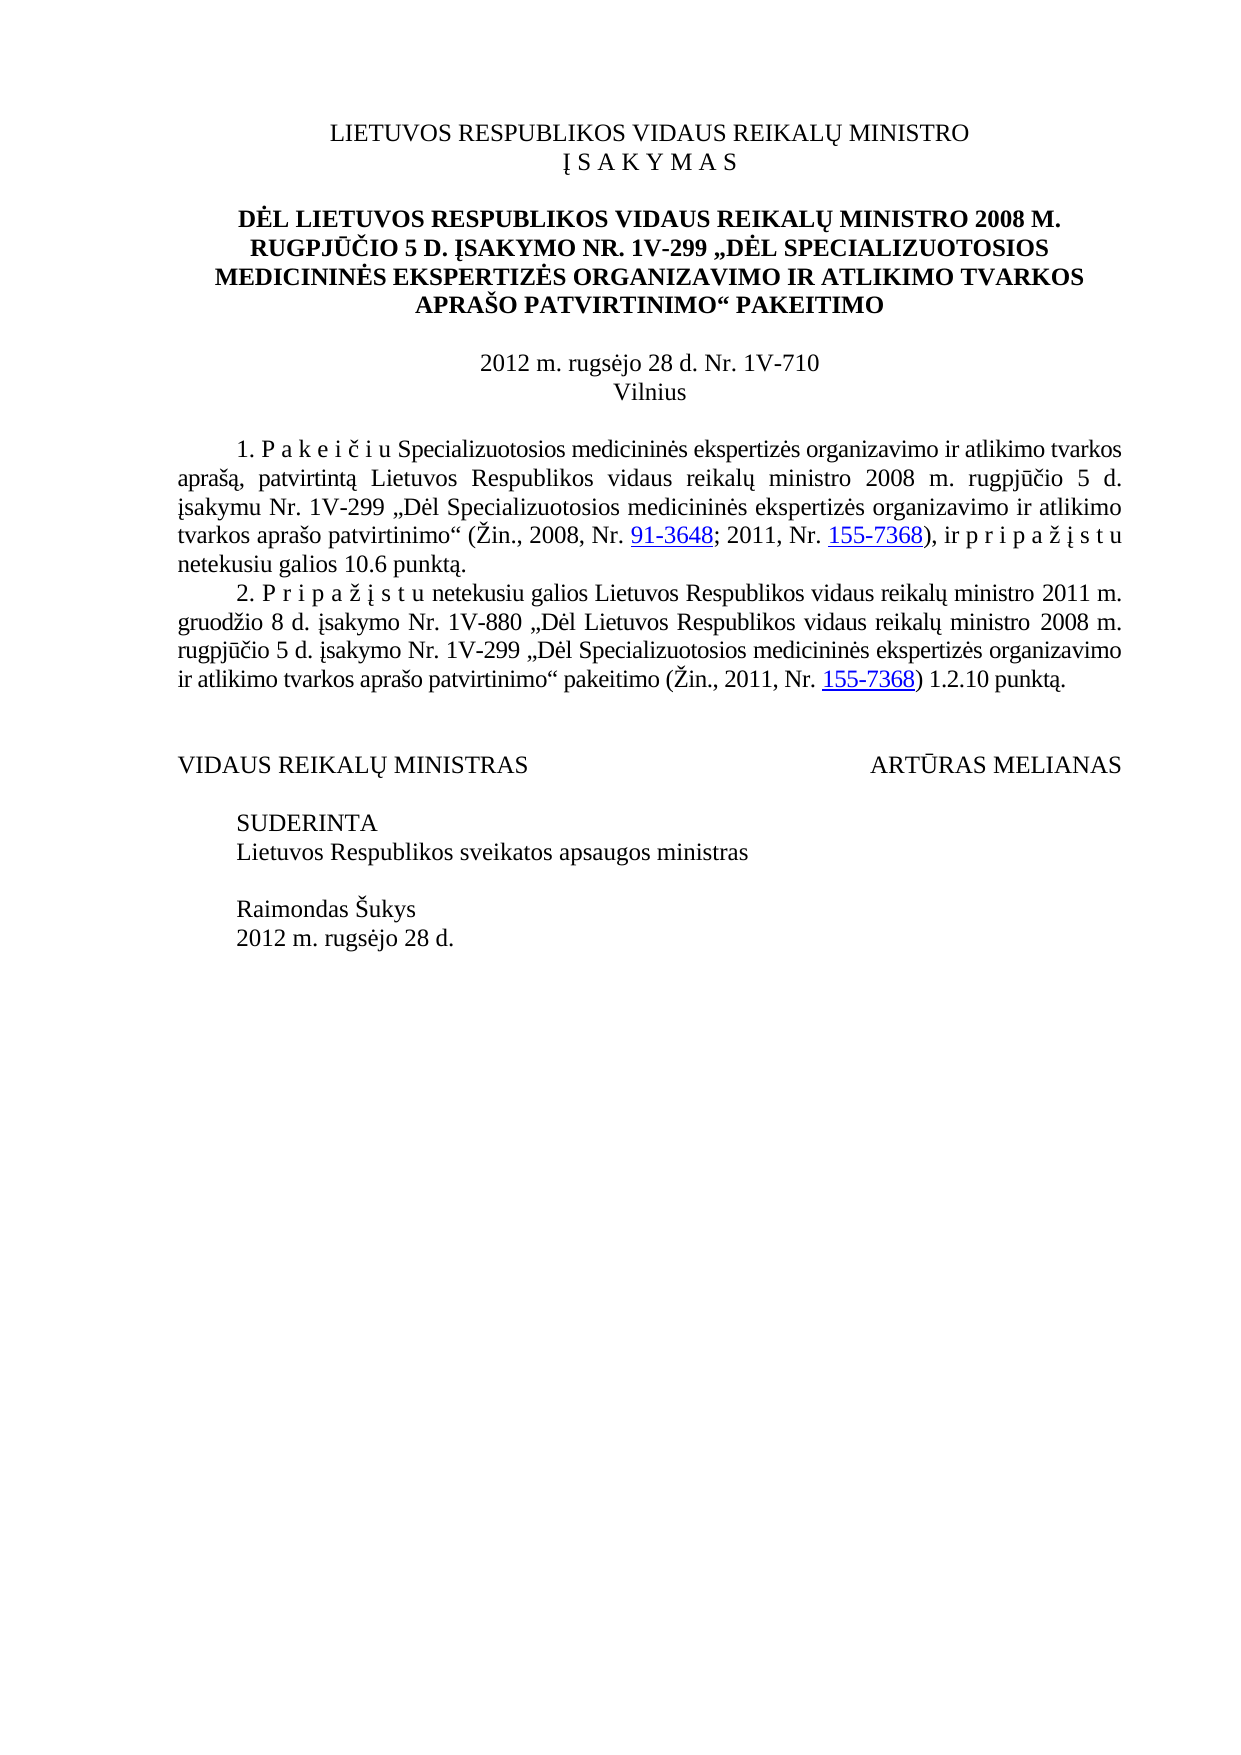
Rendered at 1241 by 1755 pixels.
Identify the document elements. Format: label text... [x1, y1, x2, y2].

text DĖL LIETUVOS RESPUBLIKOS VIDAUS REIKALŲ MINISTRO 2008 m. RUGPJŪČIO 5 d. ĮSAKYMO Nr. 1V-299 „DĖL specializuotosios medicininės ekspertizės organizavimo ir atlikimo tvarkos aprašo patvirtinimo“ PAKEITIMO [177, 204, 1122, 319]
text Vidaus reikalų ministras Artūras Melianas [177, 751, 1122, 779]
text Vilnius [177, 377, 1122, 406]
text 2012 m. rugsėjo 28 d. [177, 923, 1122, 952]
text 2012 m. rugsėjo 28 d. Nr. 1V-710 [177, 348, 1122, 377]
text SUDERINTA [177, 808, 1122, 837]
text 1. P a k e i č i u Specializuotosios medicininės ekspertizės organizavimo ir atlikimo tvarkos aprašą, patvirtintą Lietuvos Respublikos vidaus reikalų ministro 2008 m. rugpjūčio 5 d. įsakymu Nr. 1V-299 „Dėl Specializuotosios medicininės ekspertizės organizavimo ir atlikimo tvarkos aprašo patvirtinimo“ (Žin., 2008, Nr. 91-3648; 2011, Nr. 155-7368), ir p r i p a ž į s t u netekusiu galios 10.6 punktą. [177, 434, 1122, 578]
text Lietuvos Respublikos sveikatos apsaugos ministras [177, 837, 1122, 866]
text Į S A K Y M A S [177, 147, 1122, 176]
text LIETUVOS RESPUBLIKOS VIDAUS REIKALŲ MINISTRO [177, 118, 1122, 147]
text 2. P r i p a ž į s t u netekusiu galios Lietuvos Respublikos vidaus reikalų ministro 2011 m. gruodžio 8 d. įsakymo Nr. 1V-880 „Dėl Lietuvos Respublikos vidaus reikalų ministro 2008 m. rugpjūčio 5 d. įsakymo Nr. 1V-299 „Dėl Specializuotosios medicininės ekspertizės organizavimo ir atlikimo tvarkos aprašo patvirtinimo“ pakeitimo (Žin., 2011, Nr. 155-7368) 1.2.10 punktą. [177, 578, 1122, 693]
text Raimondas Šukys [177, 894, 1122, 923]
